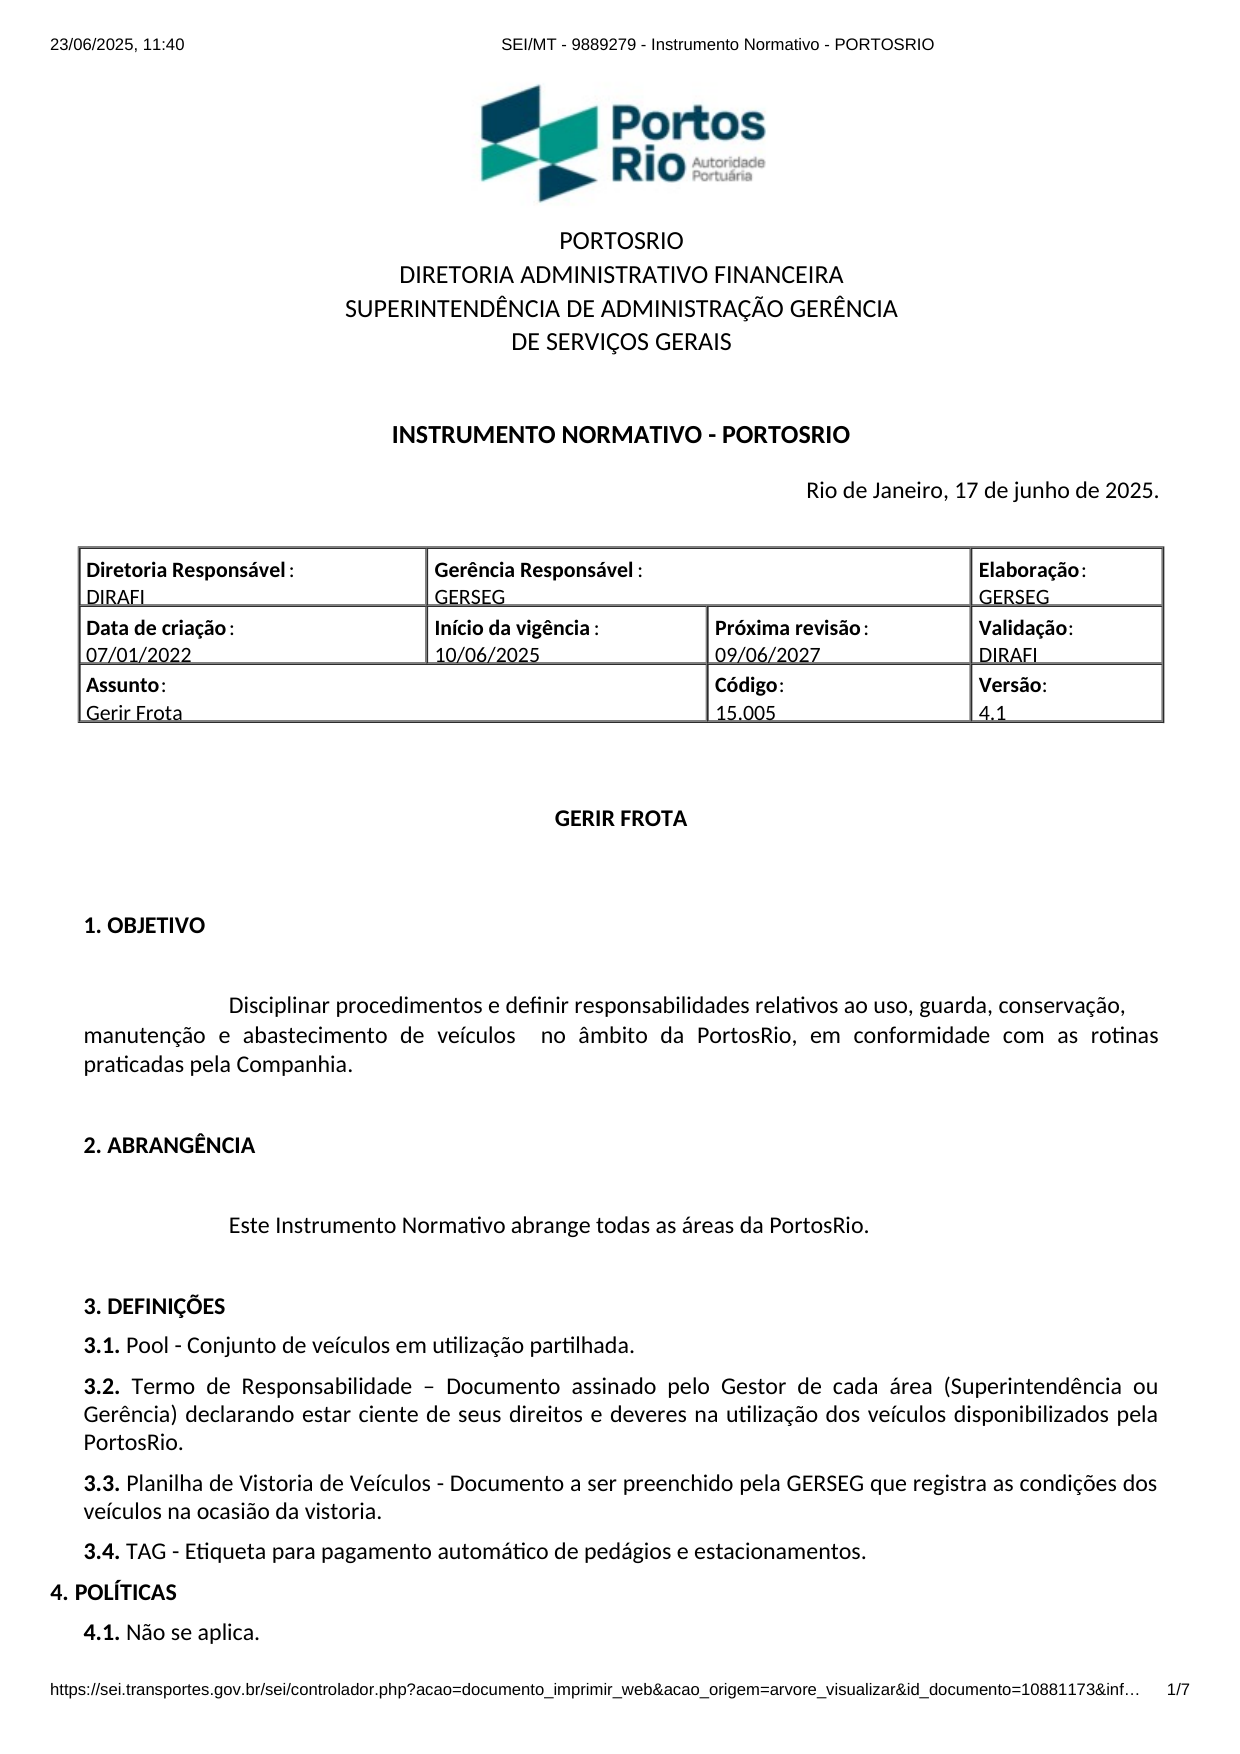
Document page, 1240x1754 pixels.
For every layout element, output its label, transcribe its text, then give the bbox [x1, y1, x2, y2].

text 3.2. Termo de Responsabilidade – Documento assinado pelo Gestor de cada área (Superintendência ou Gerência) declarando estar ciente de seus direitos e deveres na utilização dos veículos disponibilizados pela PortosRio. [83, 1371, 1160, 1457]
text manutenção e abastecimento de veículos no âmbito da PortosRio, em conformidade com as rotinas praticadas pela Companhia. [83, 1021, 1160, 1078]
text SUPERINTENDÊNCIA DE ADMINISTRAÇÃO GERÊNCIA DE SERVIÇOS GERAIS [344, 292, 898, 357]
text 4.1. Não se aplica. [83, 1618, 1160, 1646]
subtitle 1. OBJETIVO [83, 910, 1167, 939]
subtitle 3. DEFINIÇÕES [83, 1291, 1167, 1320]
text Rio de Janeiro, 17 de junho de 2025. [74, 475, 1160, 504]
text DIRETORIA ADMINISTRATIVO FINANCEIRA [344, 258, 898, 290]
text 3.1. Pool - Conjunto de veículos em utilização partilhada. [83, 1331, 1160, 1359]
text Disciplinar procedimentos e definir responsabilidades relativos ao uso, guarda, conservação, [229, 990, 1160, 1019]
text 3.4. TAG - Etiqueta para pagamento automático de pedágios e estacionamentos. [83, 1537, 1160, 1566]
text 3.3. Planilha de Vistoria de Veículos - Documento a ser preenchido pela GERSEG que registra as condições dos veículos na ocasião da vistoria. [83, 1468, 1160, 1525]
text INSTRUMENTO NORMATIVO - PORTOSRIO [74, 418, 1167, 449]
text PORTOSRIO [344, 224, 898, 256]
list POLÍTICAS [50, 1577, 1167, 1607]
text 2. ABRANGÊNCIA [83, 1130, 1167, 1159]
text Este Instrumento Normativo abrange todas as áreas da PortosRio. [229, 1211, 1160, 1239]
text GERIR FROTA [74, 803, 1167, 832]
